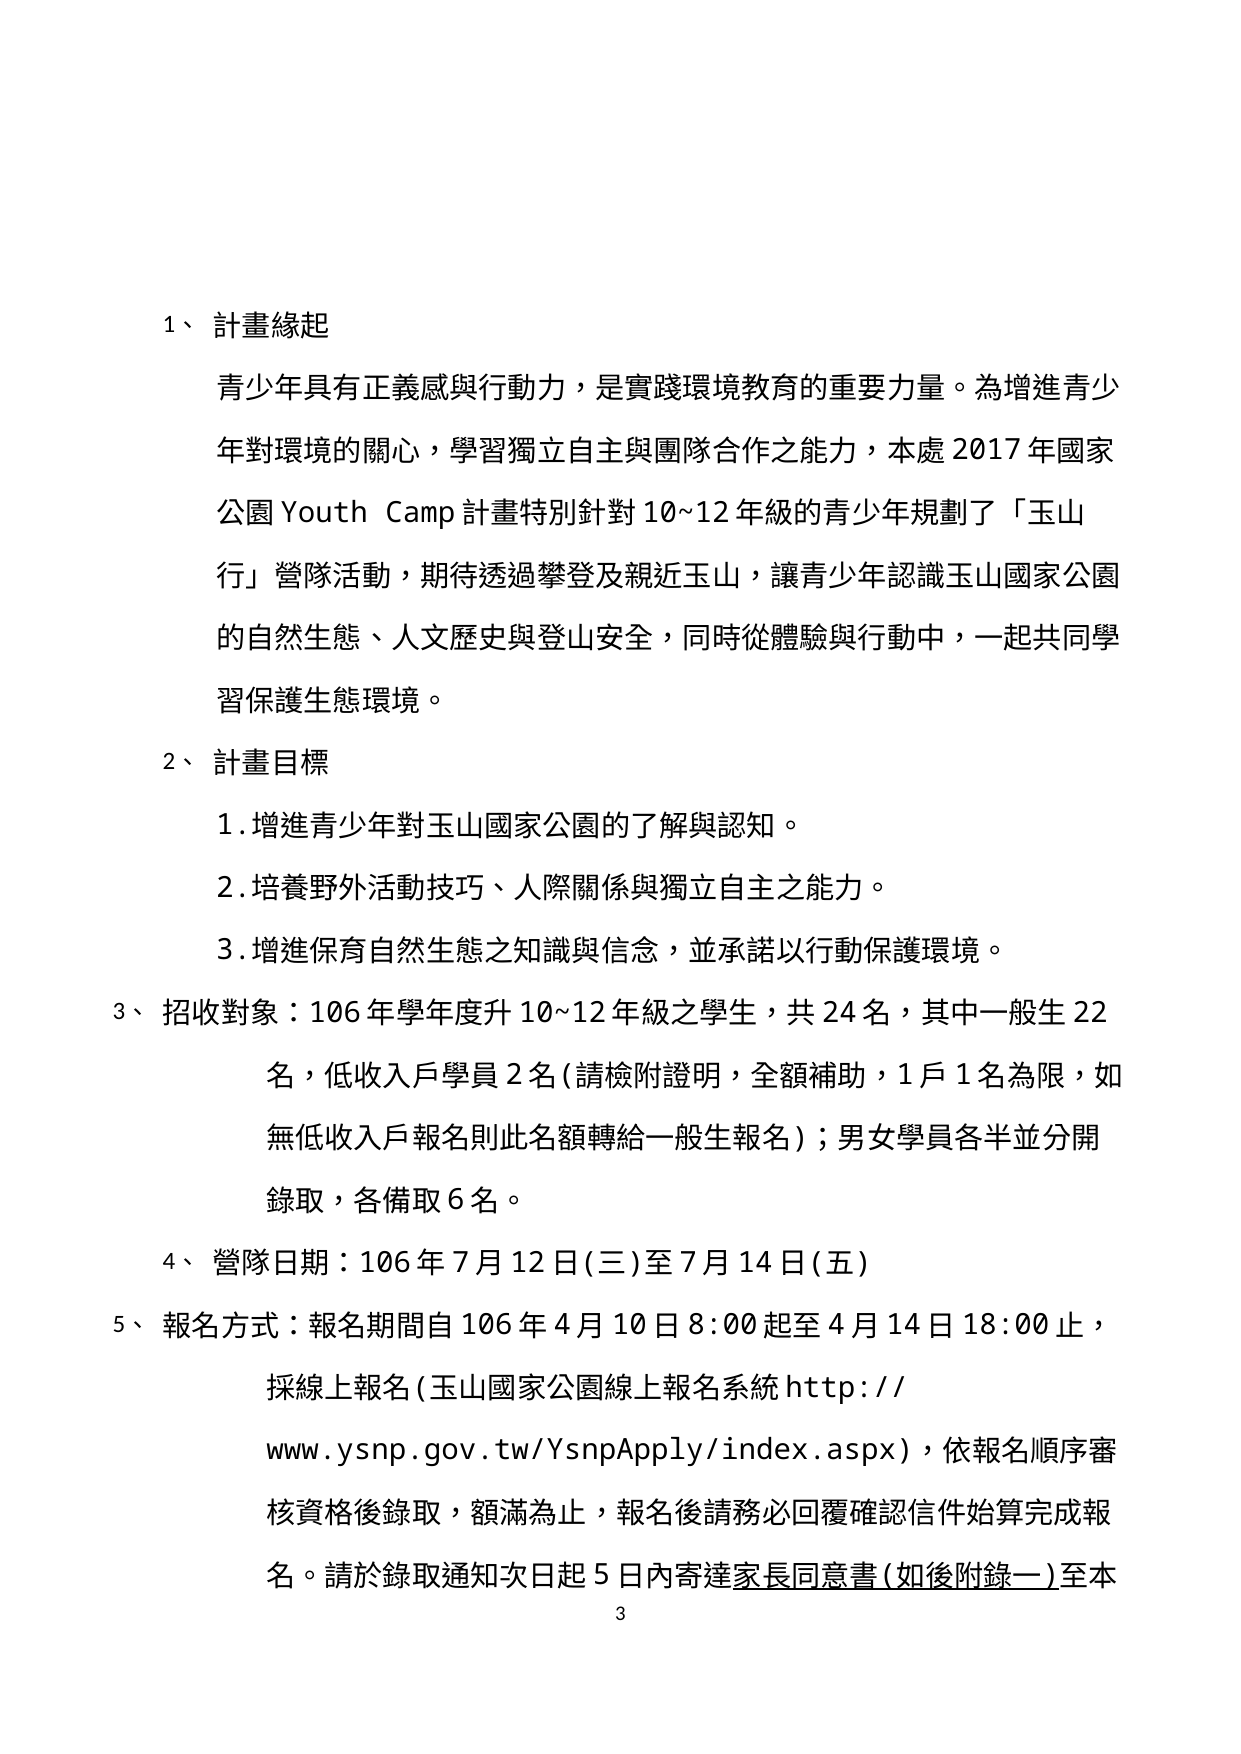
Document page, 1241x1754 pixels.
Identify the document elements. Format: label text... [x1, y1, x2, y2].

list 報名方式：報名期間自106年4月10日8:00起至4月14日18:00止，採線上報名(玉山國家公園線上報名系統http://www.ysnp.gov.tw/YsnpApply/index.aspx)，依報名順序審核資格後錄取，額滿為止，報名後請務必回覆確認信件始算完成報名。請於錄取通知次日起5日內寄達家長同意書(如後附錄一)至本 [112, 1282, 1128, 1594]
text 2.培養野外活動技巧、人際關係與獨立自主之能力。 [162, 844, 1128, 907]
list 營隊日期：106年7月12日(三)至7月14日(五) [162, 1219, 1128, 1282]
list 計畫緣起 [162, 282, 1128, 344]
list 招收對象：106年學年度升10~12年級之學生，共24名，其中一般生22名，低收入戶學員2名(請檢附證明，全額補助，1戶1名為限，如無低收入戶報名則此名額轉給一般生報名)；男女學員各半並分開錄取，各備取6名。 [112, 969, 1128, 1219]
text 青少年具有正義感與行動力，是實踐環境教育的重要力量。為增進青少年對環境的關心，學習獨立自主與團隊合作之能力，本處2017年國家公園Youth Camp計畫特別針對10~12年級的青少年規劃了「玉山行」營隊活動，期待透過攀登及親近玉山，讓青少年認識玉山國家公園的自然生態、人文歷史與登山安全，同時從體驗與行動中，一起共同學習保護生態環境。 [216, 344, 1128, 719]
text 3.增進保育自然生態之知識與信念，並承諾以行動保護環境。 [162, 907, 1128, 969]
list 計畫目標 [162, 719, 1128, 782]
text 1.增進青少年對玉山國家公園的了解與認知。 [162, 782, 1128, 844]
